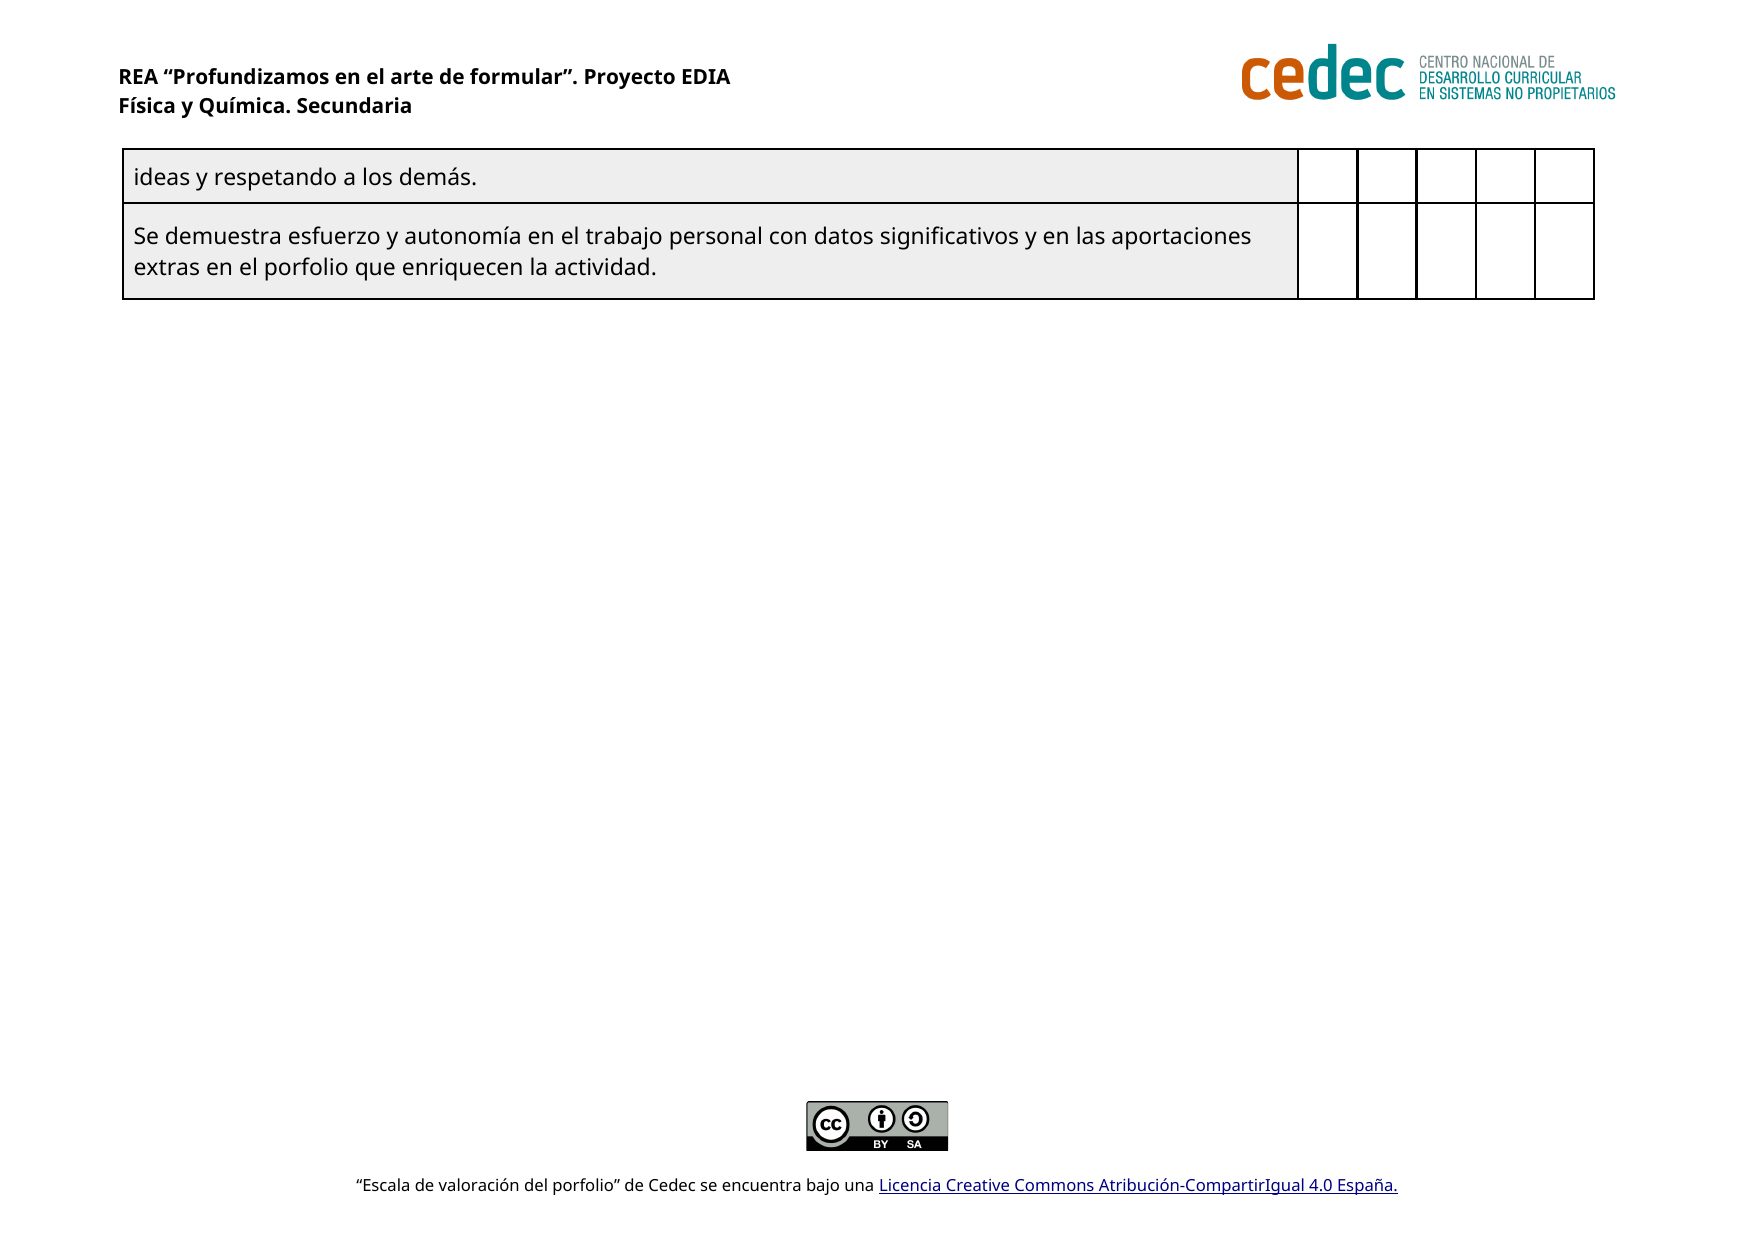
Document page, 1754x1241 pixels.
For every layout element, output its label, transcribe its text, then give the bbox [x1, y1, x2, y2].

table_cell [1299, 150, 1356, 202]
table_cell [1359, 150, 1415, 202]
table_cell [1418, 204, 1475, 298]
table_cell ideas y respetando a los demás. [124, 150, 1297, 202]
table_cell [1477, 204, 1534, 298]
table_cell [1418, 150, 1475, 202]
table_cell Se demuestra esfuerzo y autonomía en el trabajo personal con datos significativos y en las aportaciones extras en el porfolio que enriquecen la actividad. [124, 204, 1297, 298]
table_cell [1477, 150, 1534, 202]
table_cell [1536, 150, 1593, 202]
table_cell [1359, 204, 1415, 298]
table_cell [1536, 204, 1593, 298]
table_cell [1299, 204, 1356, 298]
